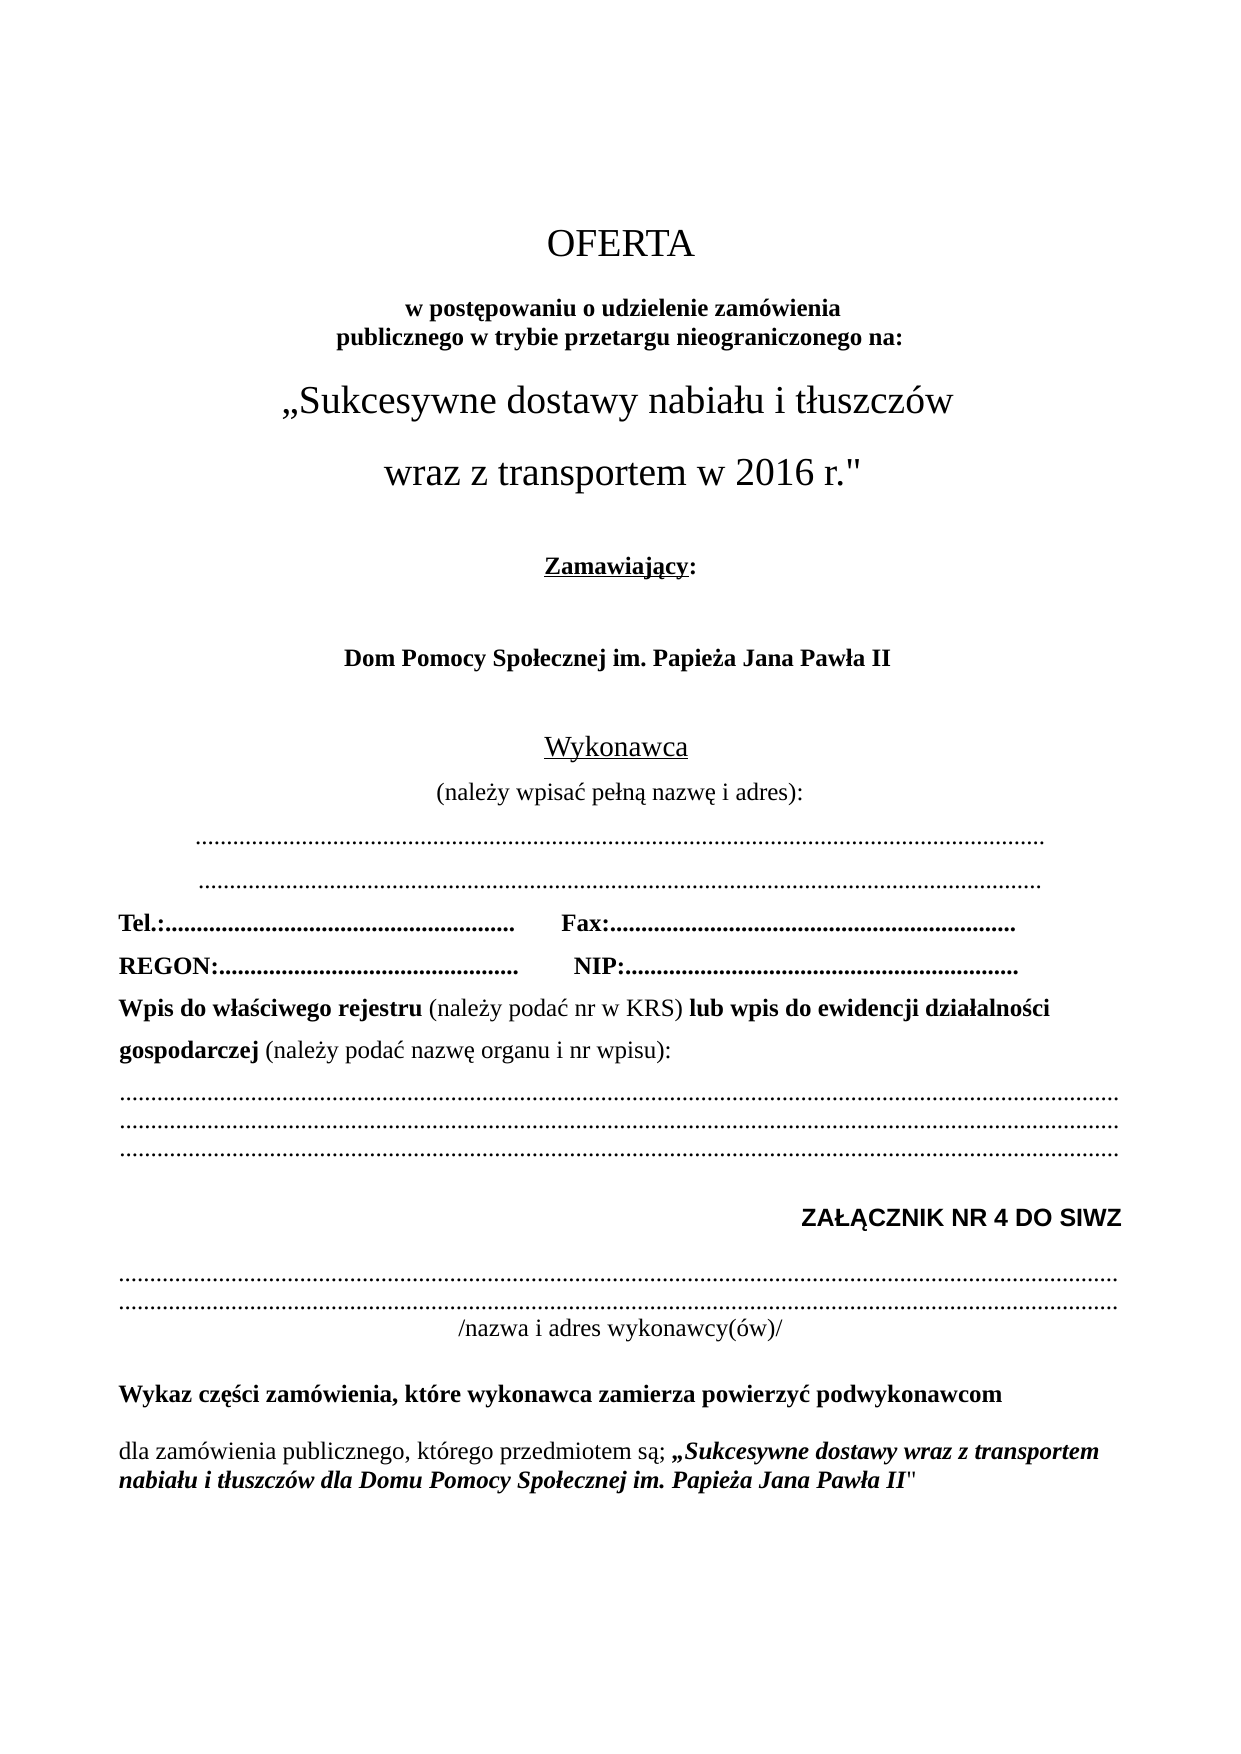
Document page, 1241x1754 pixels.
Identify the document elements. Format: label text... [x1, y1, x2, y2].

text ZAŁĄCZNIK NR 4 DO SIWZ [118, 1203, 1122, 1231]
text w postępowaniu o udzielenie zamówienia publicznego w trybie przetargu nieograniczonego na: [334, 294, 905, 351]
text gospodarczej (należy podać nazwę organu i nr wpisu): [119, 1036, 1122, 1064]
text „Sukcesywne dostawy nabiału i tłuszczów [195, 379, 1050, 422]
text /nazwa i adres wykonawcy(ów)/ [118, 1314, 1122, 1342]
text dla zamówienia publicznego, którego przedmiotem są; „Sukcesywne dostawy wraz z transportem nabiału i tłuszczów dla Domu Pomocy Społecznej im. Papieża Jana Pawła II" [119, 1437, 1122, 1494]
text wraz z transportem w 2016 r." [195, 451, 1050, 494]
text ................................................................................................................................................................................................................................................................................................................................................................................................................................................................................................ [119, 1078, 1122, 1161]
text Zamawiający: [329, 528, 912, 586]
text ........................................................................................................................................ [118, 822, 1121, 850]
text OFERTA [119, 221, 1122, 265]
text REGON:................................................ NIP:............................................................... [119, 952, 1122, 980]
text Tel.:........................................................ Fax:................................................................. [118, 909, 1121, 937]
text Wykonawca [118, 730, 1114, 762]
text (należy wpisać pełną nazwę i adres): [118, 778, 1121, 806]
text ....................................................................................................................................... [118, 866, 1121, 893]
text ................................................................................................................................................................................................................................................................................................................................ [118, 1259, 1122, 1314]
text Wpis do właściwego rejestru (należy podać nr w KRS) lub wpis do ewidencji działalności [118, 994, 1122, 1022]
text Wykaz części zamówienia, które wykonawca zamierza powierzyć podwykonawcom [118, 1380, 1122, 1408]
text Dom Pomocy Społecznej im. Papieża Jana Pawła II [329, 620, 912, 678]
